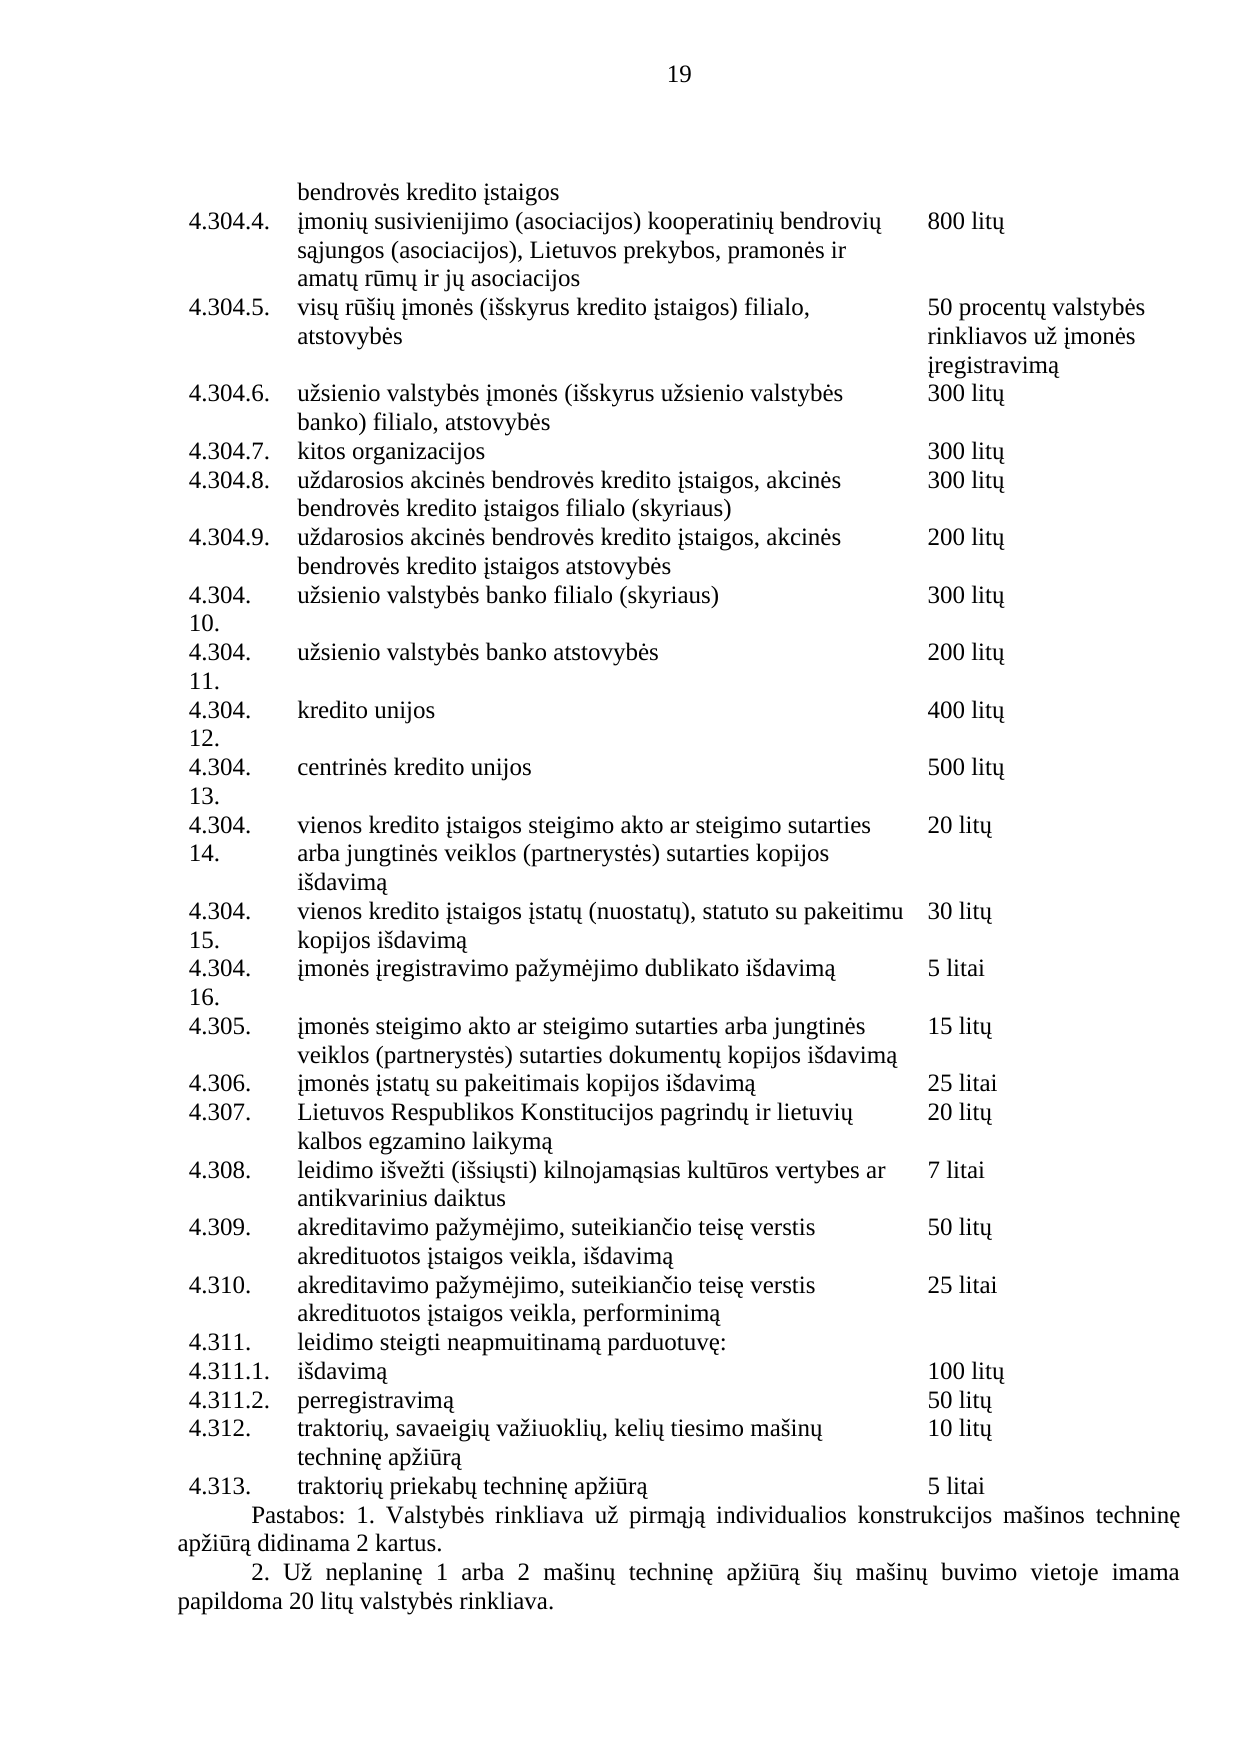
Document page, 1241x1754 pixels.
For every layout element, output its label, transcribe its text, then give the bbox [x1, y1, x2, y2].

table_cell 10 litų [916, 1414, 1181, 1471]
table_cell 4.311.2. [177, 1385, 286, 1413]
table_cell 20 litų [916, 810, 1181, 896]
table_cell bendrovės kredito įstaigos [286, 177, 916, 206]
table_cell centrinės kredito unijos [286, 752, 916, 810]
table_cell 20 litų [916, 1097, 1181, 1155]
table_cell įmonės įregistravimo pažymėjimo dublikato išdavimą [286, 954, 916, 1011]
table_cell leidimo steigti neapmuitinamą parduotuvę: [286, 1327, 916, 1356]
table_cell 300 litų [916, 379, 1181, 436]
table_cell 7 litai [916, 1155, 1181, 1212]
table_cell išdavimą [286, 1356, 916, 1385]
table_cell 800 litų [916, 206, 1181, 292]
table_cell 4.313. [177, 1471, 286, 1500]
table_cell akreditavimo pažymėjimo, suteikiančio teisę verstis akredituotos įstaigos veikla, performinimą [286, 1270, 916, 1327]
table_cell 4.304. 14. [177, 810, 286, 896]
table_cell 4.304.4. [177, 206, 286, 292]
table_cell užsienio valstybės banko filialo (skyriaus) [286, 580, 916, 637]
table_cell 50 litų [916, 1212, 1181, 1270]
table_cell 4.308. [177, 1155, 286, 1212]
table_cell 50 litų [916, 1385, 1181, 1413]
text 2. Už neplaninę 1 arba 2 mašinų techninę apžiūrą šių mašinų buvimo vietoje imama papildoma 20 litų valstybės rinkliava. [177, 1557, 1181, 1615]
table_cell 4.304.9. [177, 522, 286, 580]
table_cell vienos kredito įstaigos įstatų (nuostatų), statuto su pakeitimu kopijos išdavimą [286, 896, 916, 953]
text Pastabos: 1. Valstybės rinkliava už pirmąją individualios konstrukcijos mašinos techninę apžiūrą didinama 2 kartus. [177, 1500, 1181, 1557]
table_cell 400 litų [916, 695, 1181, 752]
table_cell perregistravimą [286, 1385, 916, 1413]
table_cell 5 litai [916, 954, 1181, 1011]
table_cell 4.304. 16. [177, 954, 286, 1011]
table_cell [916, 177, 1181, 206]
table_cell įmonės steigimo akto ar steigimo sutarties arba jungtinės veiklos (partnerystės) sutarties dokumentų kopijos išdavimą [286, 1011, 916, 1068]
table_cell 50 procentų valstybės rinkliavos už įmonės įregistravimą [916, 292, 1181, 378]
table_cell užsienio valstybės banko atstovybės [286, 637, 916, 695]
table_cell 200 litų [916, 637, 1181, 695]
table_cell [177, 177, 286, 206]
table_cell 4.304.8. [177, 465, 286, 522]
table_cell uždarosios akcinės bendrovės kredito įstaigos, akcinės bendrovės kredito įstaigos filialo (skyriaus) [286, 465, 916, 522]
table_cell 4.306. [177, 1069, 286, 1097]
table_cell kredito unijos [286, 695, 916, 752]
table_cell 25 litai [916, 1270, 1181, 1327]
table_cell 15 litų [916, 1011, 1181, 1068]
table_cell 4.305. [177, 1011, 286, 1068]
table_cell uždarosios akcinės bendrovės kredito įstaigos, akcinės bendrovės kredito įstaigos atstovybės [286, 522, 916, 580]
table_cell 200 litų [916, 522, 1181, 580]
table_cell visų rūšių įmonės (išskyrus kredito įstaigos) filialo, atstovybės [286, 292, 916, 378]
table_cell 300 litų [916, 436, 1181, 465]
table_cell 30 litų [916, 896, 1181, 953]
table_cell traktorių, savaeigių važiuoklių, kelių tiesimo mašinų techninę apžiūrą [286, 1414, 916, 1471]
table_cell leidimo išvežti (išsiųsti) kilnojamąsias kultūros vertybes ar antikvarinius daiktus [286, 1155, 916, 1212]
table_cell 300 litų [916, 465, 1181, 522]
table_cell užsienio valstybės įmonės (išskyrus užsienio valstybės banko) filialo, atstovybės [286, 379, 916, 436]
table_cell 4.310. [177, 1270, 286, 1327]
table_cell 4.311.1. [177, 1356, 286, 1385]
table_cell 4.304. 10. [177, 580, 286, 637]
table_cell 300 litų [916, 580, 1181, 637]
table_cell 25 litai [916, 1069, 1181, 1097]
table_cell 4.312. [177, 1414, 286, 1471]
table_cell traktorių priekabų techninę apžiūrą [286, 1471, 916, 1500]
table_cell akreditavimo pažymėjimo, suteikiančio teisę verstis akredituotos įstaigos veikla, išdavimą [286, 1212, 916, 1270]
table_cell kitos organizacijos [286, 436, 916, 465]
table_cell 4.304.5. [177, 292, 286, 378]
table_cell 4.309. [177, 1212, 286, 1270]
table_cell 4.304. 11. [177, 637, 286, 695]
table_cell 500 litų [916, 752, 1181, 810]
table_cell vienos kredito įstaigos steigimo akto ar steigimo sutarties arba jungtinės veiklos (partnerystės) sutarties kopijos išdavimą [286, 810, 916, 896]
table_cell 4.304. 12. [177, 695, 286, 752]
table_cell 4.304. 15. [177, 896, 286, 953]
table_cell [916, 1327, 1181, 1356]
table_cell 4.307. [177, 1097, 286, 1155]
table_cell 100 litų [916, 1356, 1181, 1385]
table_cell įmonės įstatų su pakeitimais kopijos išdavimą [286, 1069, 916, 1097]
table_cell 4.304. 13. [177, 752, 286, 810]
table_cell 5 litai [916, 1471, 1181, 1500]
table_cell 4.311. [177, 1327, 286, 1356]
table_cell 4.304.7. [177, 436, 286, 465]
table_cell Lietuvos Respublikos Konstitucijos pagrindų ir lietuvių kalbos egzamino laikymą [286, 1097, 916, 1155]
table_cell 4.304.6. [177, 379, 286, 436]
table_cell įmonių susivienijimo (asociacijos) kooperatinių bendrovių sąjungos (asociacijos), Lietuvos prekybos, pramonės ir amatų rūmų ir jų asociacijos [286, 206, 916, 292]
